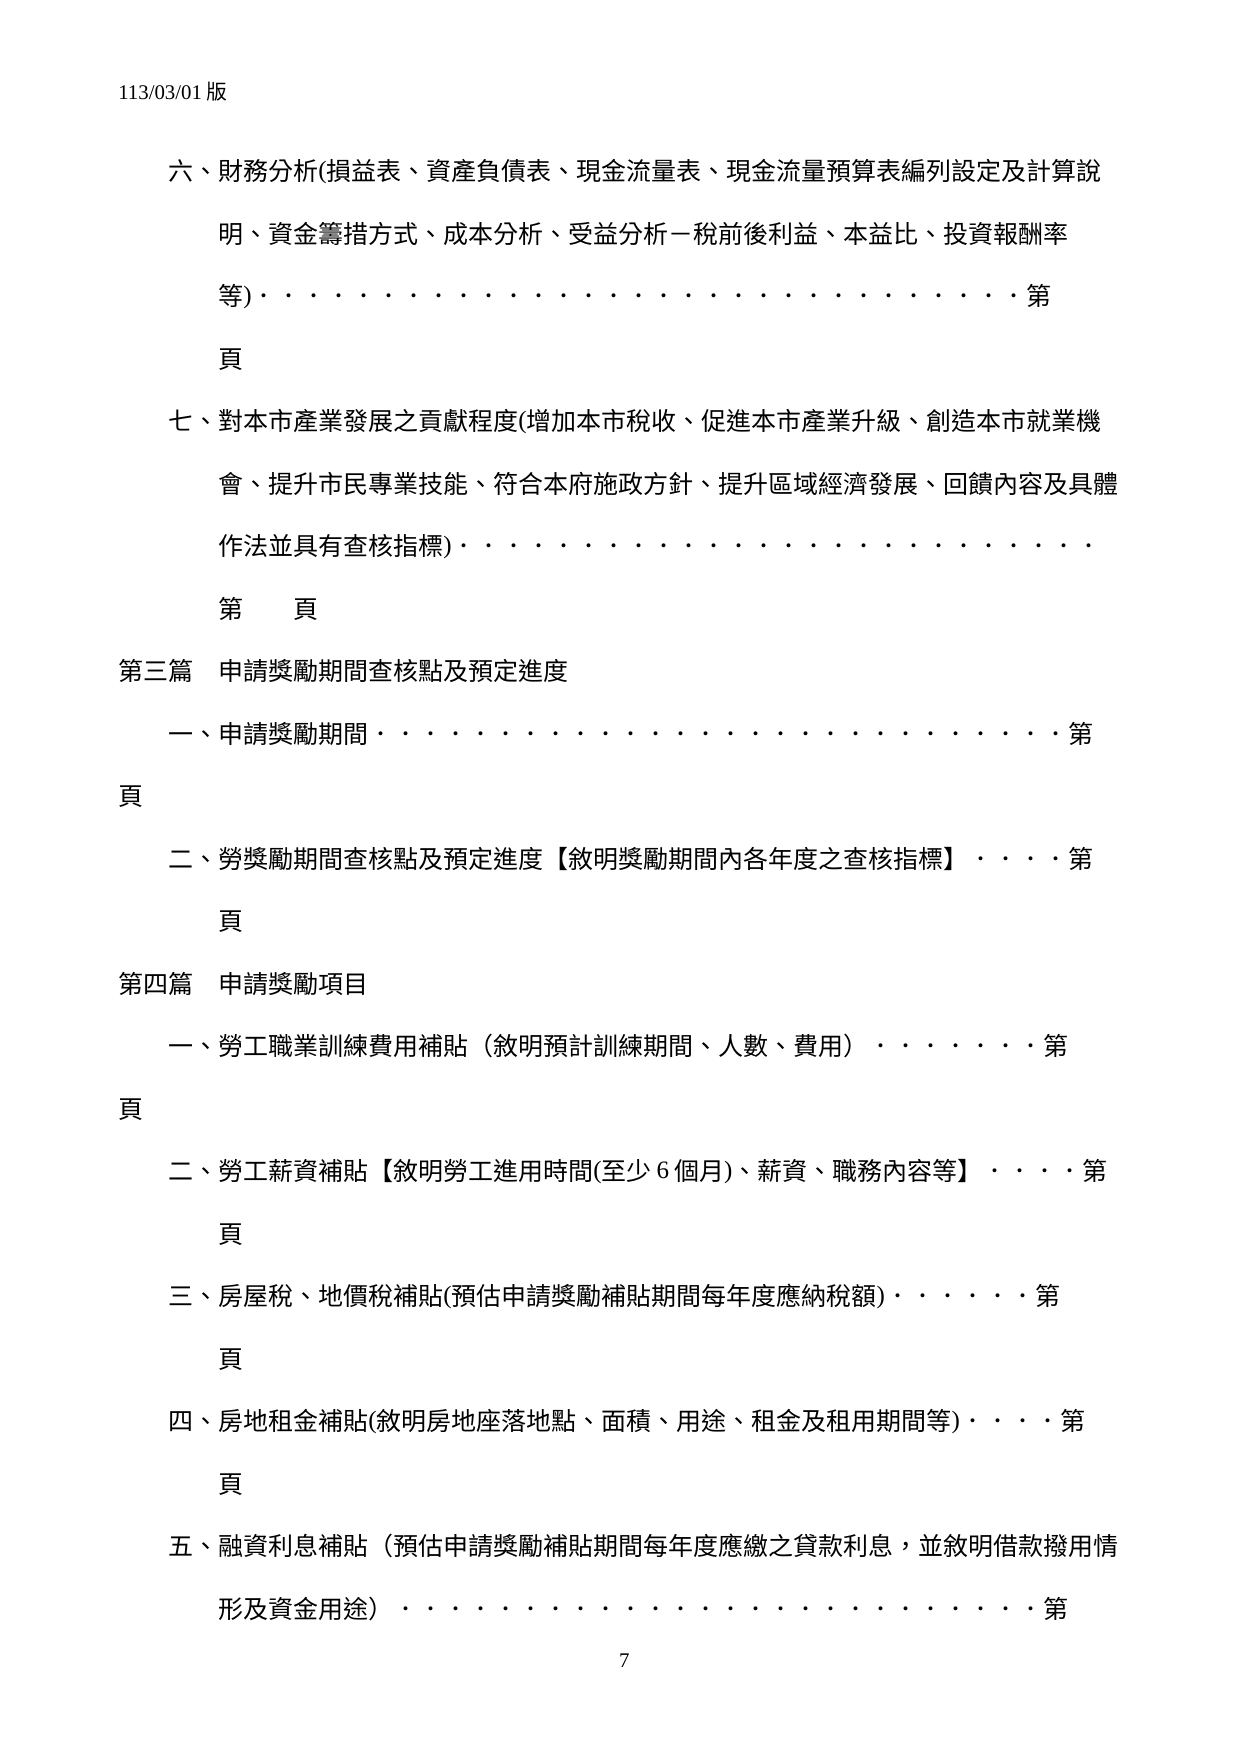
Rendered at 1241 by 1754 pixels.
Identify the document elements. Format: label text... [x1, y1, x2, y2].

text 第四篇 申請獎勵項目 [118, 951, 1122, 1013]
text 一、勞工職業訓練費用補貼（敘明預計訓練期間、人數、費用）．．．．．．．第 頁 [118, 1013, 1122, 1138]
text 六、財務分析(損益表、資產負債表、現金流量表、現金流量預算表編列設定及計算說明、資金籌措方式、成本分析、受益分析－稅前後利益、本益比、投資報酬率等)．．．．．．．．．．．．．．．．．．．．．．．．．．．．．．．第 頁 [168, 138, 1122, 388]
text 五、融資利息補貼（預估申請獎勵補貼期間每年度應繳之貸款利息，並敘明借款撥用情形及資金用途）．．．．．．．．．．．．．．．．．．．．．．．．．．第 [168, 1513, 1122, 1638]
text 四、房地租金補貼(敘明房地座落地點、面積、用途、租金及租用期間等)．．．．第 頁 [168, 1388, 1122, 1513]
text 第三篇 申請獎勵期間查核點及預定進度 [118, 638, 1122, 701]
text 七、對本市產業發展之貢獻程度(增加本市稅收、促進本市產業升級、創造本市就業機會、提升市民專業技能、符合本府施政方針、提升區域經濟發展、回饋內容及具體作法並具有查核指標)．．．．．．．．．．．．．．．．．．．．．．．．．．第 頁 [168, 388, 1122, 638]
text 二、勞工薪資補貼【敘明勞工進用時間(至少6個月)、薪資、職務內容等】．．．．第 頁 [168, 1138, 1122, 1263]
text 二、勞獎勵期間查核點及預定進度【敘明獎勵期間內各年度之查核指標】．．．．第 頁 [168, 826, 1122, 951]
text 一、申請獎勵期間．．．．．．．．．．．．．．．．．．．．．．．．．．．．第 頁 [118, 701, 1122, 826]
text 三、房屋稅、地價稅補貼(預估申請獎勵補貼期間每年度應納稅額)．．．．．．第 頁 [168, 1263, 1122, 1388]
